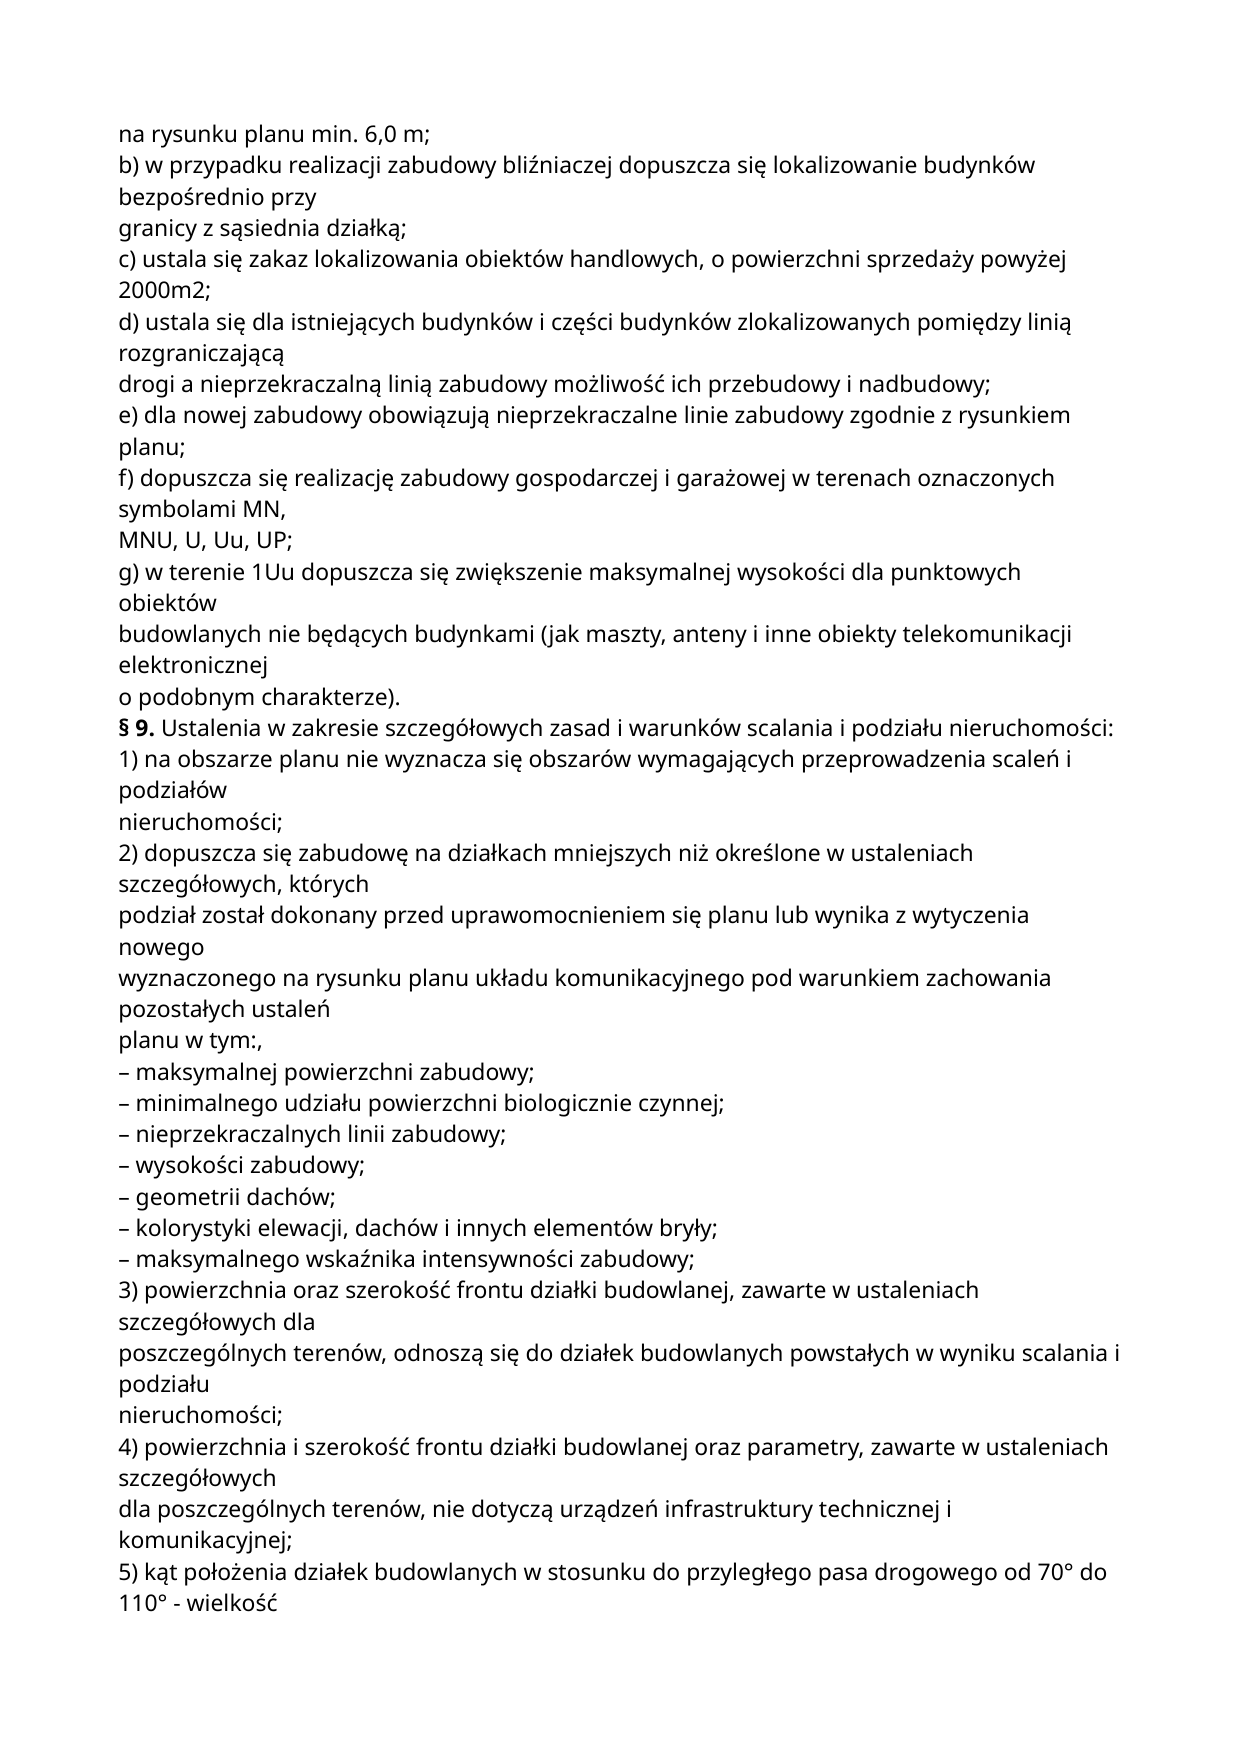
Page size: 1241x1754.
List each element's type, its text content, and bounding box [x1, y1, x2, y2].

text § 9. Ustalenia w zakresie szczegółowych zasad i warunków scalania i podziału nieruchomości: [118, 712, 1122, 743]
text b) w przypadku realizacji zabudowy bliźniaczej dopuszcza się lokalizowanie budynków bezpośrednio przy [118, 149, 1122, 212]
text 2) dopuszcza się zabudowę na działkach mniejszych niż określone w ustaleniach szczegółowych, których [118, 837, 1122, 899]
text nieruchomości; [118, 806, 1122, 837]
text planu w tym:, [118, 1024, 1122, 1056]
text c) ustala się zakaz lokalizowania obiektów handlowych, o powierzchni sprzedaży powyżej 2000m2; [118, 243, 1122, 306]
text – kolorystyki elewacji, dachów i innych elementów bryły; [118, 1212, 1122, 1243]
text – wysokości zabudowy; [118, 1149, 1122, 1181]
text 5) kąt położenia działek budowlanych w stosunku do przyległego pasa drogowego od 70° do 110° - wielkość [118, 1556, 1122, 1618]
text – geometrii dachów; [118, 1181, 1122, 1212]
text nieruchomości; [118, 1399, 1122, 1431]
text – minimalnego udziału powierzchni biologicznie czynnej; [118, 1087, 1122, 1118]
text podział został dokonany przed uprawomocnieniem się planu lub wynika z wytyczenia nowego [118, 899, 1122, 962]
text 1) na obszarze planu nie wyznacza się obszarów wymagających przeprowadzenia scaleń i podziałów [118, 743, 1122, 806]
text budowlanych nie będących budynkami (jak maszty, anteny i inne obiekty telekomunikacji elektronicznej [118, 618, 1122, 681]
text g) w terenie 1Uu dopuszcza się zwiększenie maksymalnej wysokości dla punktowych obiektów [118, 556, 1122, 618]
text 4) powierzchnia i szerokość frontu działki budowlanej oraz parametry, zawarte w ustaleniach szczegółowych [118, 1431, 1122, 1493]
text – maksymalnego wskaźnika intensywności zabudowy; [118, 1243, 1122, 1274]
text o podobnym charakterze). [118, 681, 1122, 712]
text – maksymalnej powierzchni zabudowy; [118, 1056, 1122, 1087]
text e) dla nowej zabudowy obowiązują nieprzekraczalne linie zabudowy zgodnie z rysunkiem planu; [118, 399, 1122, 462]
text MNU, U, Uu, UP; [118, 524, 1122, 556]
text na rysunku planu min. 6,0 m; [118, 118, 1122, 149]
text f) dopuszcza się realizację zabudowy gospodarczej i garażowej w terenach oznaczonych symbolami MN, [118, 462, 1122, 524]
text drogi a nieprzekraczalną linią zabudowy możliwość ich przebudowy i nadbudowy; [118, 368, 1122, 399]
text poszczególnych terenów, odnoszą się do działek budowlanych powstałych w wyniku scalania i podziału [118, 1337, 1122, 1399]
text wyznaczonego na rysunku planu układu komunikacyjnego pod warunkiem zachowania pozostałych ustaleń [118, 962, 1122, 1024]
text d) ustala się dla istniejących budynków i części budynków zlokalizowanych pomiędzy linią rozgraniczającą [118, 306, 1122, 368]
text 3) powierzchnia oraz szerokość frontu działki budowlanej, zawarte w ustaleniach szczegółowych dla [118, 1274, 1122, 1337]
text granicy z sąsiednia działką; [118, 212, 1122, 243]
text – nieprzekraczalnych linii zabudowy; [118, 1118, 1122, 1149]
text dla poszczególnych terenów, nie dotyczą urządzeń infrastruktury technicznej i komunikacyjnej; [118, 1493, 1122, 1556]
